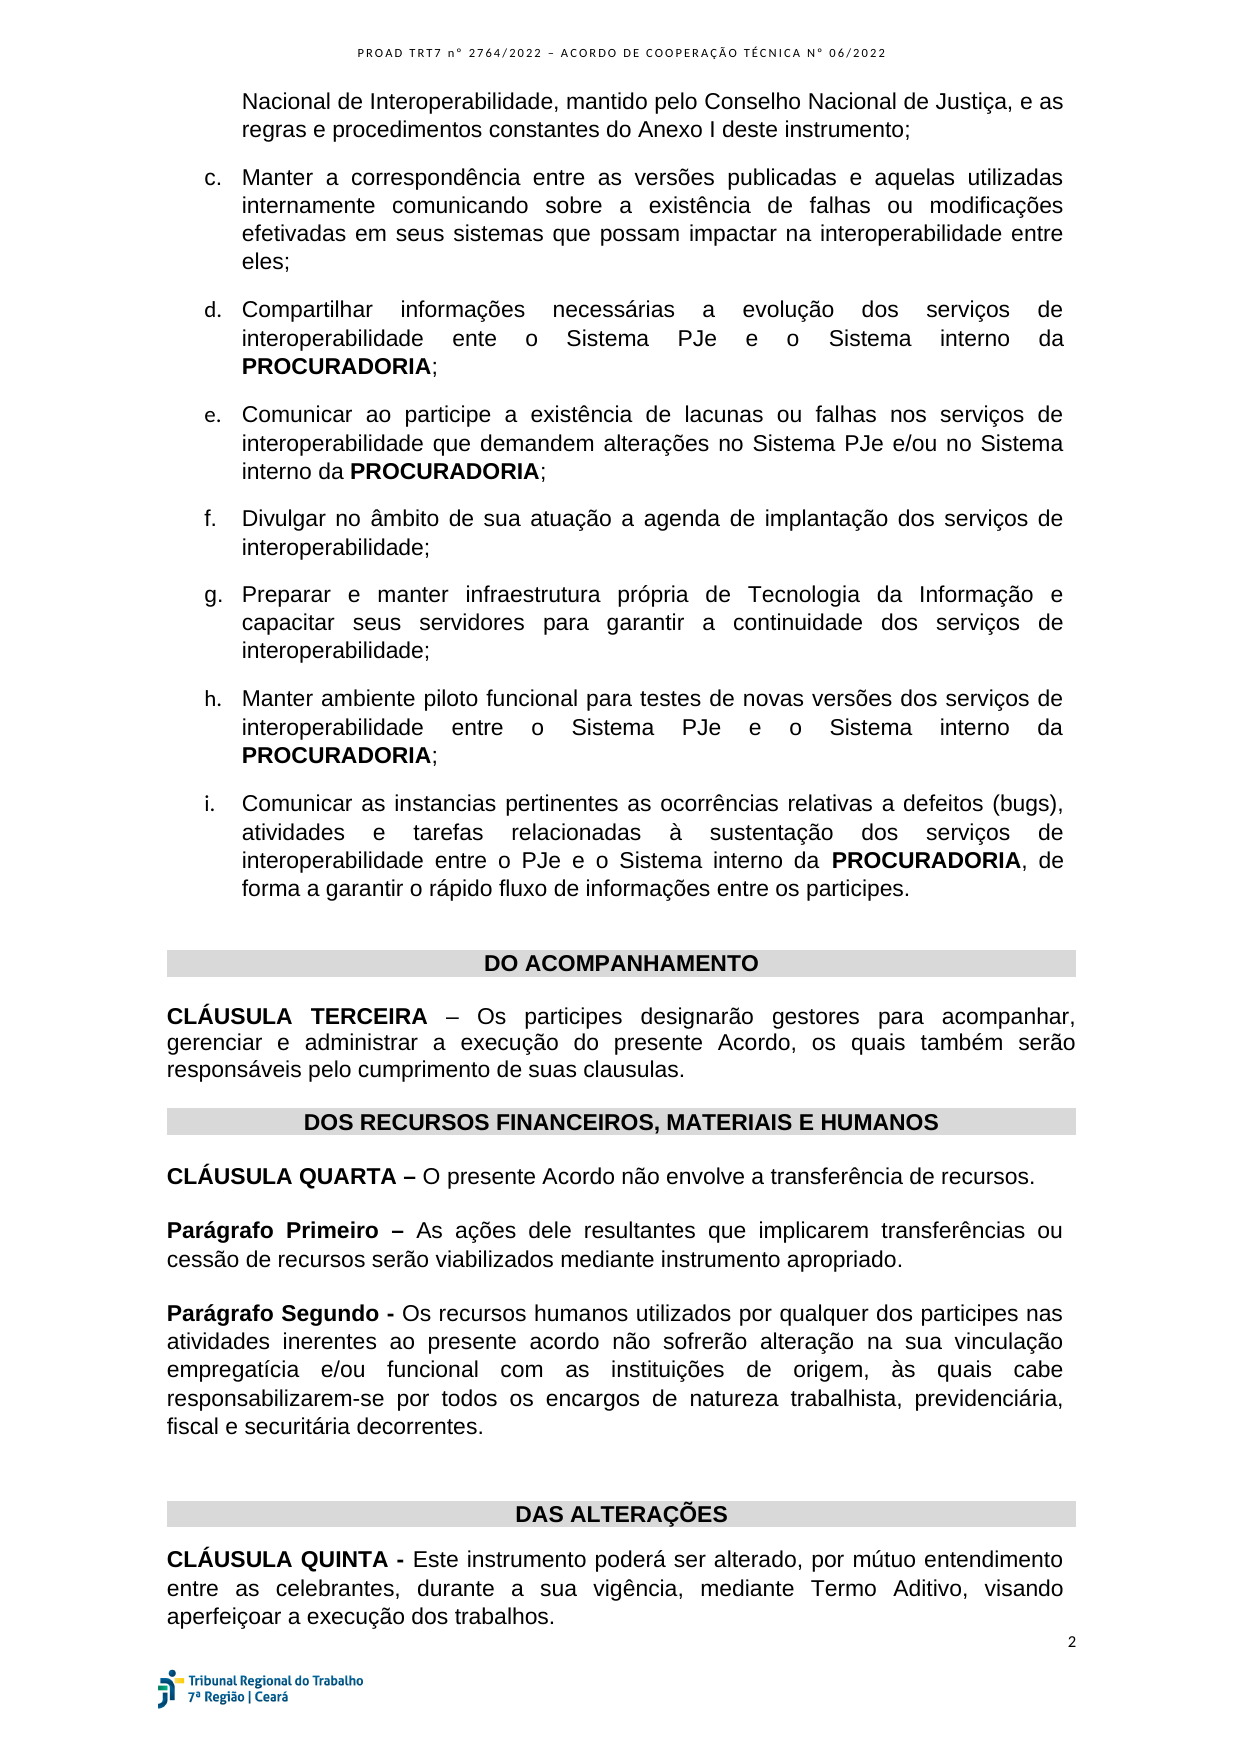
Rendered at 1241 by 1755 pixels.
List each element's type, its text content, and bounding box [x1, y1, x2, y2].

list Comunicar ao participe a existência de lacunas ou falhas nos serviços de interoperabilidade que demandem alterações no Sistema PJe e/ou no Sistema interno da PROCURADORIA; [204, 400, 1064, 484]
list Nacional de Interoperabilidade, mantido pelo Conselho Nacional de Justiça, e as regras e procedimentos constantes do Anexo I deste instrumento; [204, 88, 1064, 143]
list Preparar e manter infraestrutura própria de Tecnologia da Informação e capacitar seus servidores para garantir a continuidade dos serviços de interoperabilidade; [204, 581, 1064, 663]
list Manter ambiente piloto funcional para testes de novas versões dos serviços de interoperabilidade entre o Sistema PJe e o Sistema interno da PROCURADORIA; [204, 684, 1064, 768]
text Parágrafo Segundo - Os recursos humanos utilizados por qualquer dos participes nas atividades inerentes ao presente acordo não sofrerão alteração na sua vinculação empregatícia e/ou funcional com as instituições de origem, às quais cabe responsabilizarem-se por todos os encargos de natureza trabalhista, previdenciária, fiscal e securitária decorrentes. [167, 1300, 1064, 1439]
list Divulgar no âmbito de sua atuação a agenda de implantação dos serviços de interoperabilidade; [204, 505, 1064, 560]
text CLÁUSULA QUARTA – O presente Acordo não envolve a transferência de recursos. [167, 1163, 1064, 1189]
text Parágrafo Primeiro – As ações dele resultantes que implicarem transferências ou cessão de recursos serão viabilizados mediante instrumento apropriado. [167, 1217, 1064, 1272]
list Comunicar as instancias pertinentes as ocorrências relativas a defeitos (bugs), atividades e tarefas relacionadas à sustentação dos serviços de interoperabilidade entre o PJe e o Sistema interno da PROCURADORIA, de forma a garantir o rápido fluxo de informações entre os participes. [204, 789, 1064, 902]
text DOS RECURSOS FINANCEIROS, MATERIAIS E HUMANOS [167, 1108, 1076, 1135]
text CLÁUSULA QUINTA - Este instrumento poderá ser alterado, por mútuo entendimento entre as celebrantes, durante a sua vigência, mediante Termo Aditivo, visando aperfeiçoar a execução dos trabalhos. [167, 1546, 1064, 1629]
text DO ACOMPANHAMENTO [167, 950, 1076, 977]
list Manter a correspondência entre as versões publicadas e aquelas utilizadas internamente comunicando sobre a existência de falhas ou modificações efetivadas em seus sistemas que possam impactar na interoperabilidade entre eles; [204, 163, 1064, 274]
list Compartilhar informações necessárias a evolução dos serviços de interoperabilidade ente o Sistema PJe e o Sistema interno da PROCURADORIA; [204, 295, 1064, 379]
text DAS ALTERAÇÕES [167, 1501, 1076, 1527]
text CLÁUSULA TERCEIRA – Os participes designarão gestores para acompanhar, gerenciar e administrar a execução do presente Acordo, os quais também serão responsáveis pelo cumprimento de suas clausulas. [167, 1003, 1076, 1082]
